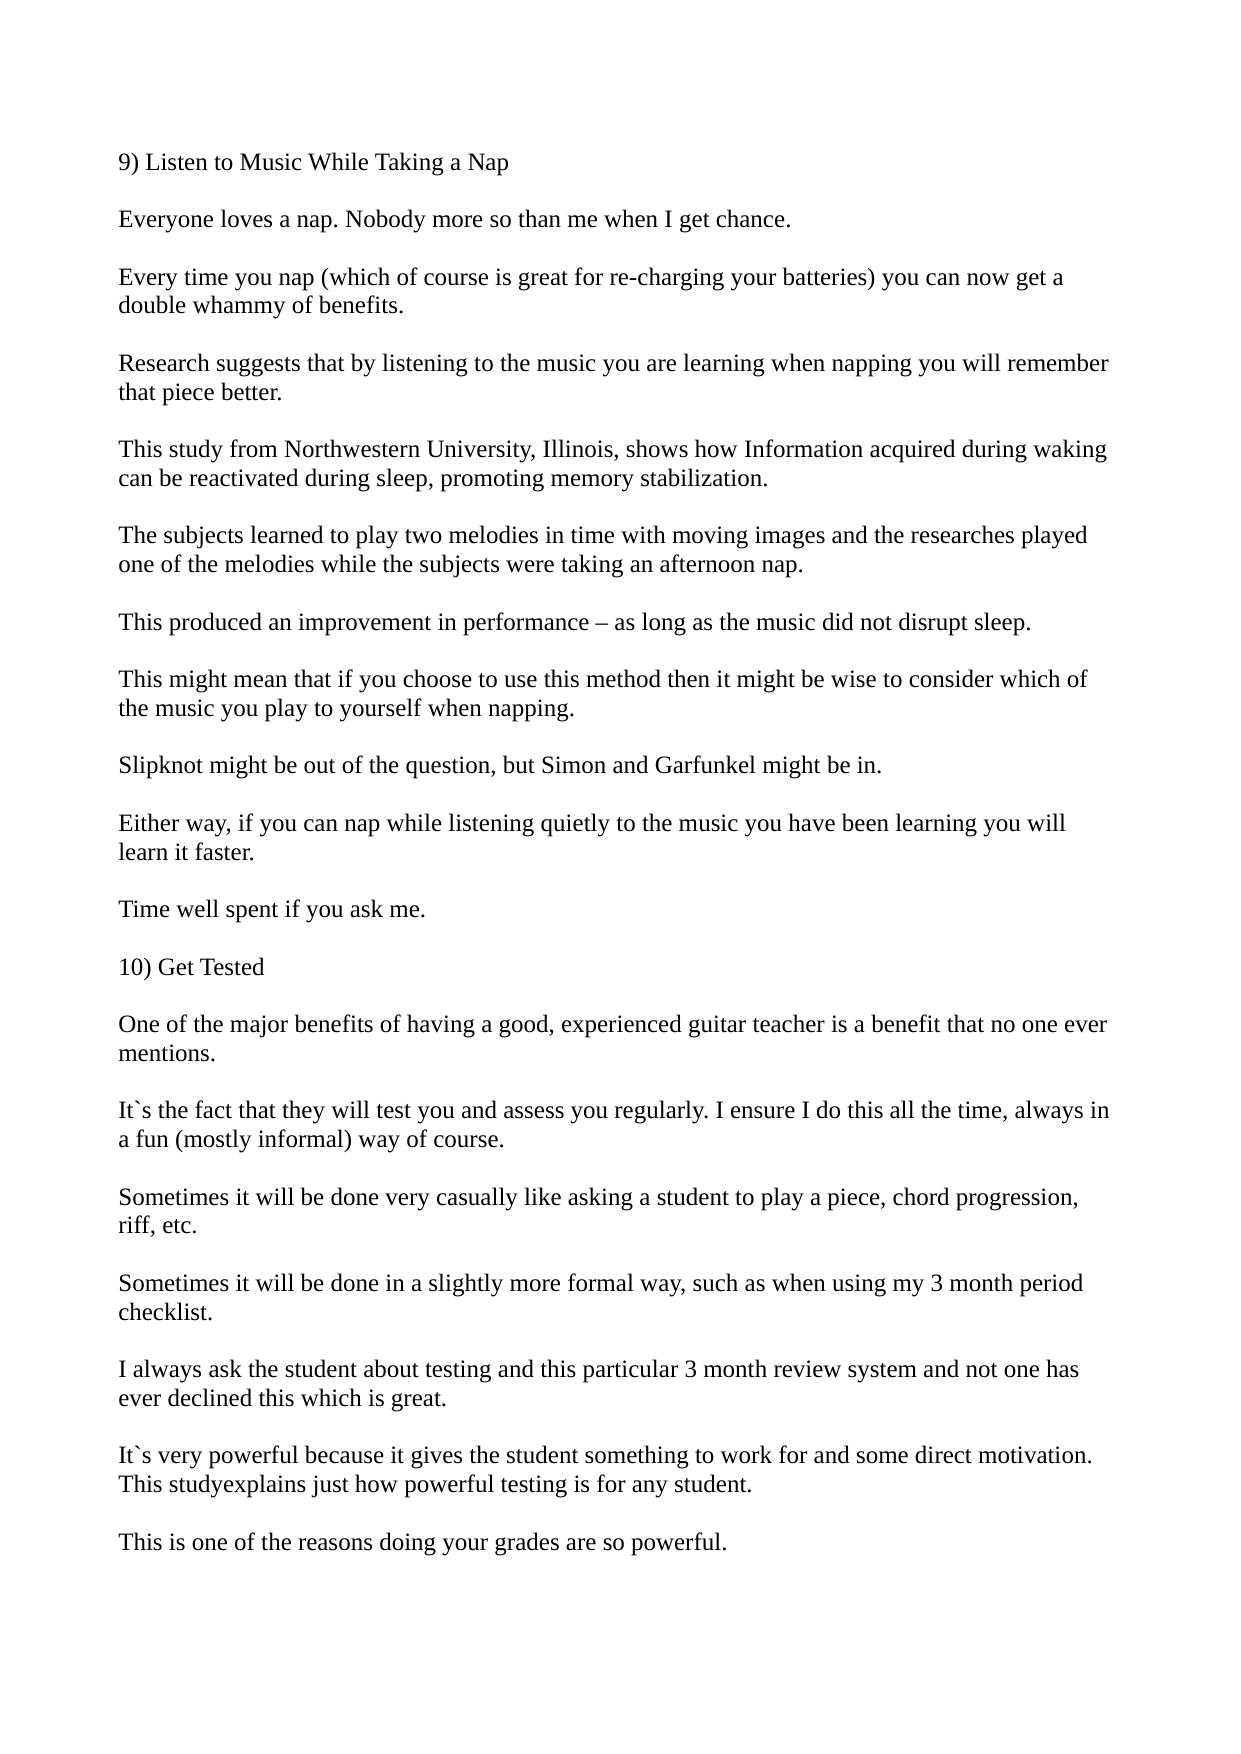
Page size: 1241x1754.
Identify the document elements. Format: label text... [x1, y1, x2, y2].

text Time well spent if you ask me. [118, 894, 1122, 923]
text It`s very powerful because it gives the student something to work for and some direct motivation. This studyexplains just how powerful testing is for any student. [118, 1441, 1122, 1498]
text This produced an improvement in performance – as long as the music did not disrupt sleep. [118, 607, 1122, 636]
text Either way, if you can nap while listening quietly to the music you have been learning you will learn it faster. [118, 808, 1122, 866]
text Sometimes it will be done very casually like asking a student to play a piece, chord progression, riff, etc. [118, 1182, 1122, 1239]
text Slipknot might be out of the question, but Simon and Garfunkel might be in. [118, 751, 1122, 779]
text 10) Get Tested [118, 952, 1122, 981]
text This study from Northwestern University, Illinois, shows how Information acquired during waking can be reactivated during sleep, promoting memory stabilization. [118, 434, 1122, 492]
text Every time you nap (which of course is great for re-charging your batteries) you can now get a double whammy of benefits. [118, 262, 1122, 319]
text The subjects learned to play two melodies in time with moving images and the researches played one of the melodies while the subjects were taking an afternoon nap. [118, 521, 1122, 578]
text It`s the fact that they will test you and assess you regularly. I ensure I do this all the time, always in a fun (mostly informal) way of course. [118, 1096, 1122, 1153]
text This is one of the reasons doing your grades are so powerful. [118, 1527, 1122, 1556]
text Sometimes it will be done in a slightly more formal way, such as when using my 3 month period checklist. [118, 1268, 1122, 1326]
text 9) Listen to Music While Taking a Nap [118, 147, 1122, 176]
text I always ask the student about testing and this particular 3 month review system and not one has ever declined this which is great. [118, 1354, 1122, 1412]
text This might mean that if you choose to use this method then it might be wise to consider which of the music you play to yourself when napping. [118, 664, 1122, 722]
text Everyone loves a nap. Nobody more so than me when I get chance. [118, 204, 1122, 233]
text One of the major benefits of having a good, experienced guitar teacher is a benefit that no one ever mentions. [118, 1009, 1122, 1067]
text Research suggests that by listening to the music you are learning when napping you will remember that piece better. [118, 348, 1122, 406]
